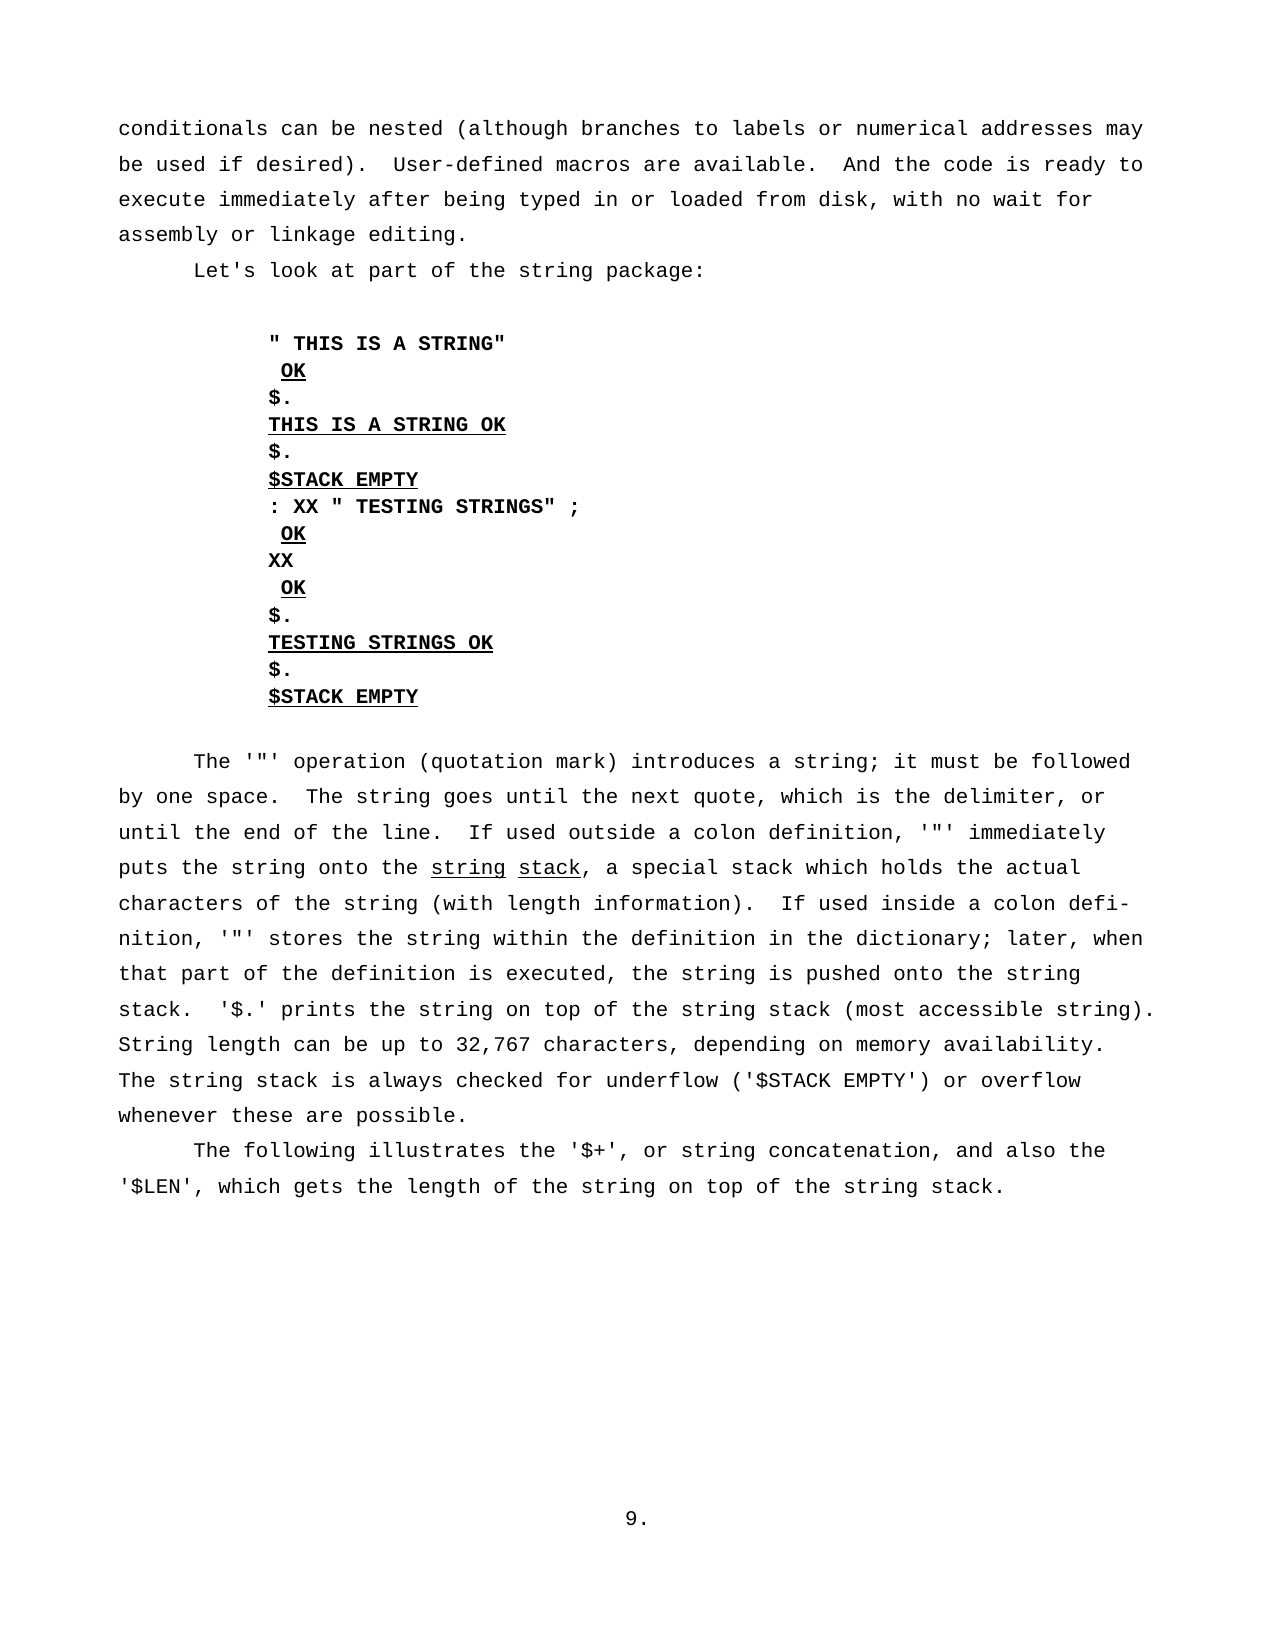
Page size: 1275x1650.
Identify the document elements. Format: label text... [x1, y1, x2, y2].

text " THIS IS A STRING" [118, 333, 1157, 356]
text $. [118, 441, 1157, 465]
text TESTING STRINGS OK [118, 632, 1157, 655]
text : XX " TESTING STRINGS" ; [118, 496, 1157, 519]
text The following illustrates the '$+', or string concatenation, and also the '$LEN', which gets the length of the string on top of the string stack. [118, 1140, 1157, 1199]
text $. [118, 387, 1157, 411]
text $STACK EMPTY [118, 686, 1157, 710]
text XX [118, 550, 1157, 574]
text OK [118, 360, 1157, 383]
text $STACK EMPTY [118, 469, 1157, 492]
text OK [118, 523, 1157, 547]
text $. [118, 604, 1157, 628]
text The '"' operation (quotation mark) introduces a string; it must be followed by one space. The string goes until the next quote, which is the delimiter, or until the end of the line. If used outside a colon definition, '"' immediately puts the string onto the string stack, a special stack which holds the actual characters of the string (with length information). If used inside a colon defi­nition, '"' stores the string within the definition in the dictionary; later, when that part of the definition is executed, the string is pushed onto the string stack. '$.' prints the string on top of the string stack (most accessible string). String length can be up to 32,767 characters, depending on memory availability. The string stack is always checked for underflow ('$STACK EMPTY') or overflow whenever these are possible. [118, 751, 1157, 1129]
text Let's look at part of the string package: [118, 260, 1157, 283]
text THIS IS A STRING OK [118, 414, 1157, 438]
text OK [118, 577, 1157, 601]
text conditionals can be nested (although branches to labels or numerical addresses may be used if desired). User-defined macros are available. And the code is ready to execute immediately after being typed in or loaded from disk, with no wait for assembly or linkage editing. [118, 118, 1157, 248]
text $. [118, 659, 1157, 683]
